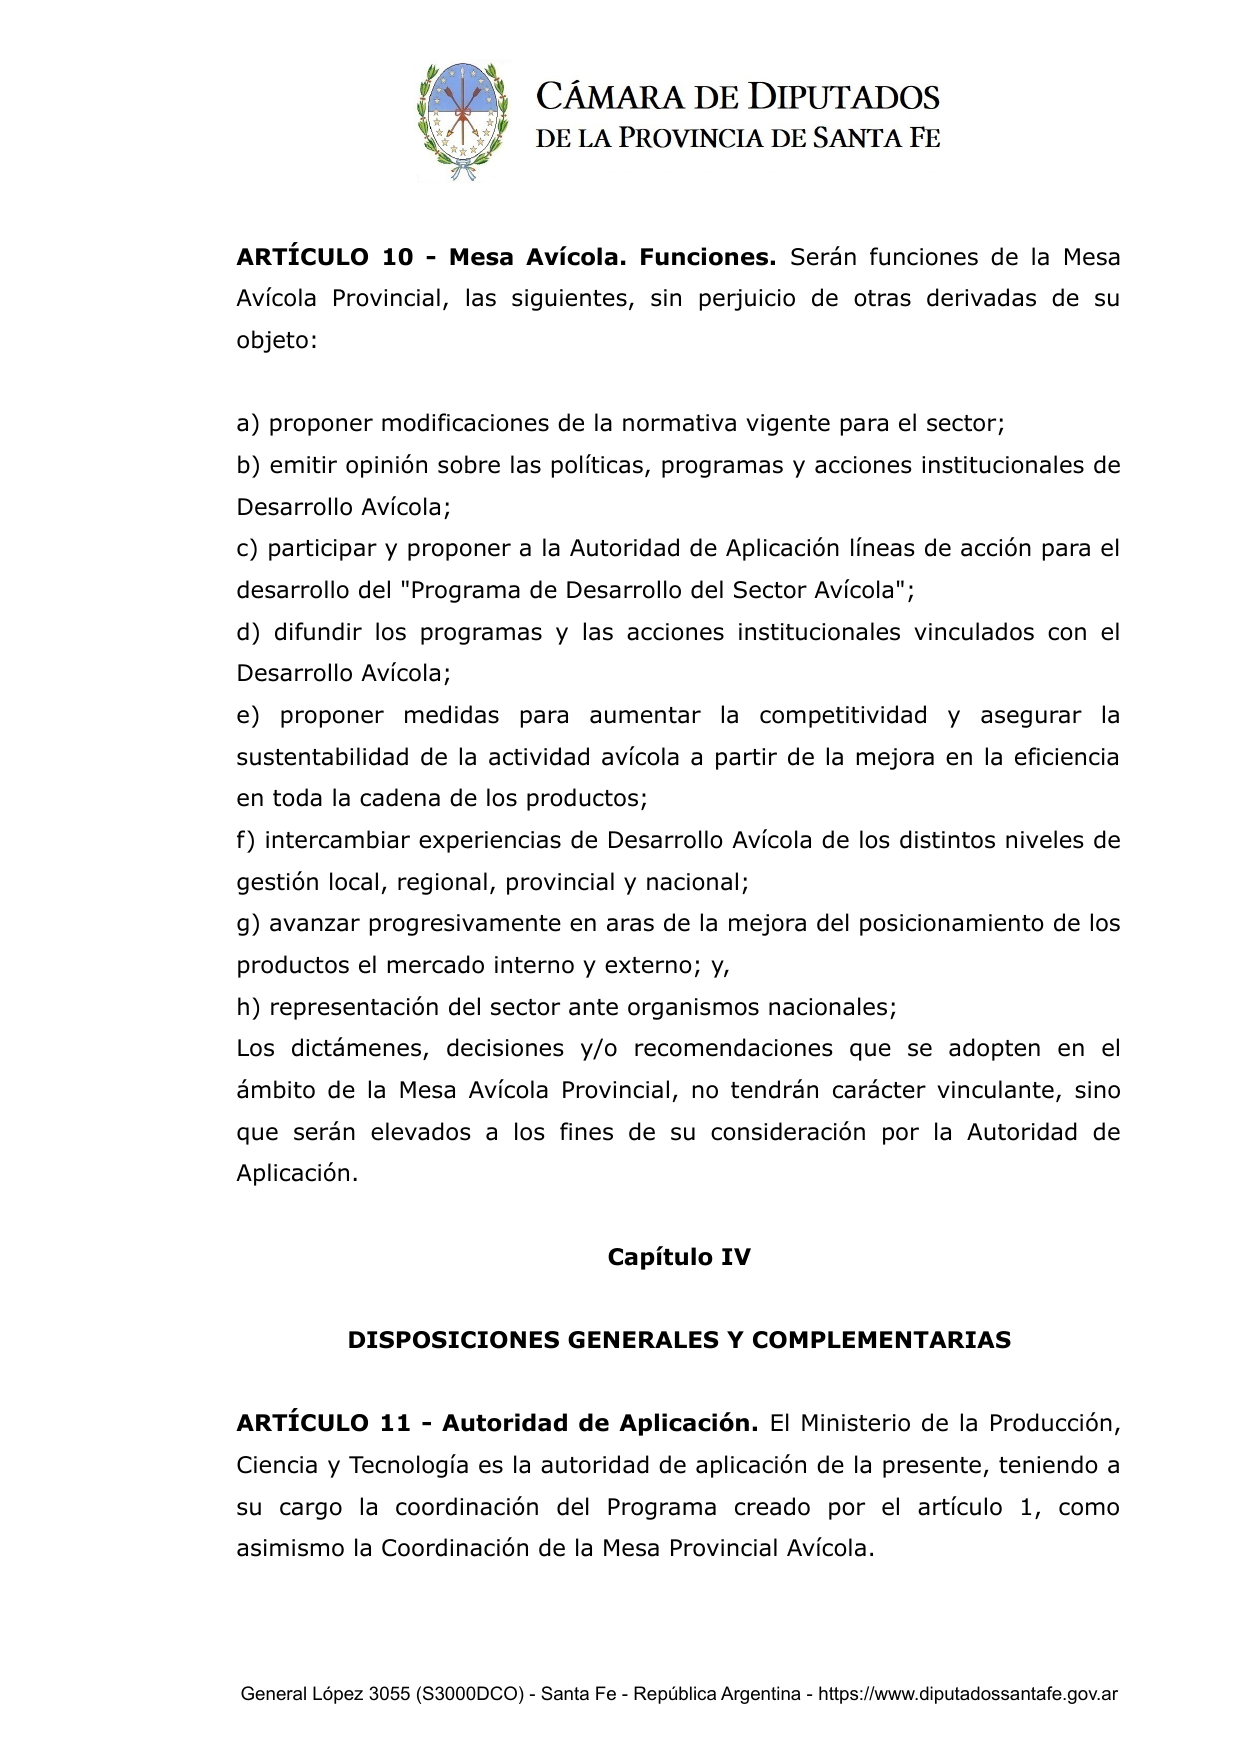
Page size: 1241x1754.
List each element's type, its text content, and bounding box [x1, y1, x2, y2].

text Capítulo IV [236, 1242, 1122, 1270]
text b) emitir opinión sobre las políticas, programas y acciones institucionales de Desarrollo Avícola; [236, 451, 1122, 520]
text h) representación del sector ante organismos nacionales; [236, 992, 1122, 1020]
text c) participar y proponer a la Autoridad de Aplicación líneas de acción para el desarrollo del "Programa de Desarrollo del Sector Avícola"; [236, 534, 1122, 603]
text ARTÍCULO 11 - Autoridad de Aplicación. El Ministerio de la Producción, Ciencia y Tecnología es la autoridad de aplicación de la presente, teniendo a su cargo la coordinación del Programa creado por el artículo 1, como asimismo la Coordinación de la Mesa Provincial Avícola. [236, 1409, 1122, 1562]
text d) difundir los programas y las acciones institucionales vinculados con el Desarrollo Avícola; [236, 617, 1122, 687]
picture [413, 59, 945, 183]
text ARTÍCULO 10 - Mesa Avícola. Funciones. Serán funciones de la Mesa Avícola Provincial, las siguientes, sin perjuicio de otras derivadas de su objeto: [236, 242, 1122, 353]
text DISPOSICIONES GENERALES Y COMPLEMENTARIAS [236, 1326, 1122, 1353]
text g) avanzar progresivamente en aras de la mejora del posicionamiento de los productos el mercado interno y externo; y, [236, 909, 1122, 978]
text Los dictámenes, decisiones y/o recomendaciones que se adopten en el ámbito de la Mesa Avícola Provincial, no tendrán carácter vinculante, sino que serán elevados a los fines de su consideración por la Autoridad de Aplicación. [236, 1034, 1122, 1187]
text e) proponer medidas para aumentar la competitividad y asegurar la sustentabilidad de la actividad avícola a partir de la mejora en la eficiencia en toda la cadena de los productos; [236, 701, 1122, 812]
text f) intercambiar experiencias de Desarrollo Avícola de los distintos niveles de gestión local, regional, provincial y nacional; [236, 826, 1122, 895]
text a) proponer modificaciones de la normativa vigente para el sector; [236, 409, 1122, 437]
